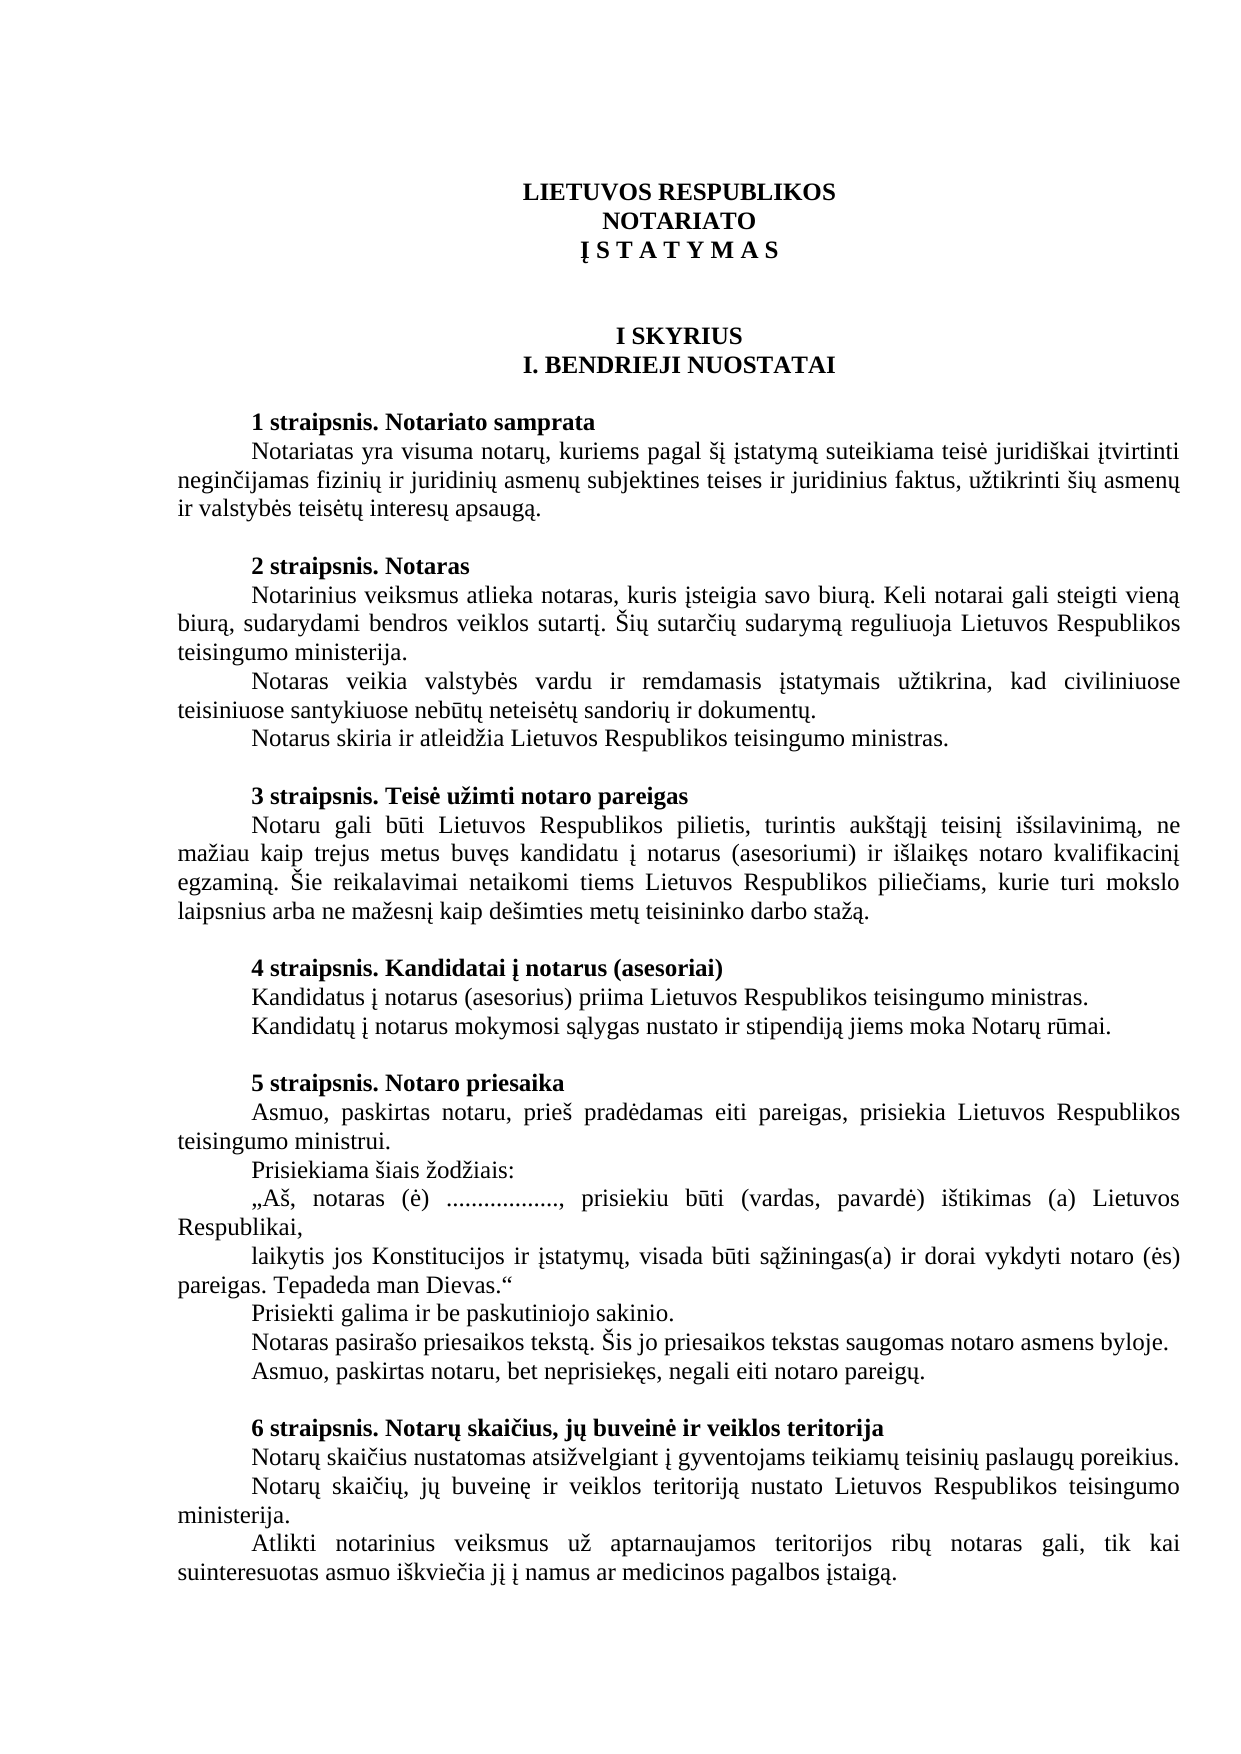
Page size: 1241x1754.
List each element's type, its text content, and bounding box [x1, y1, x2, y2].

text 2 straipsnis. Notaras [177, 551, 1181, 580]
text 5 straipsnis. Notaro priesaika [177, 1068, 1181, 1097]
text LIETUVOS RESPUBLIKOS [177, 177, 1181, 206]
text Prisiekti galima ir be paskutiniojo sakinio. [177, 1298, 1181, 1327]
text Notariatas yra visuma notarų, kuriems pagal šį įstatymą suteikiama teisė juridiškai įtvirtinti neginčijamas fizinių ir juridinių asmenų subjektines teises ir juridinius faktus, užtikrinti šių asmenų ir valstybės teisėtų interesų apsaugą. [177, 436, 1181, 522]
text Notaru gali būti Lietuvos Respublikos pilietis, turintis aukštąjį teisinį išsilavinimą, ne mažiau kaip trejus metus buvęs kandidatu į notarus (asesoriumi) ir išlaikęs notaro kvalifikacinį egzaminą. Šie reikalavimai netaikomi tiems Lietuvos Respublikos piliečiams, kurie turi mokslo laipsnius arba ne mažesnį kaip dešimties metų teisininko darbo stažą. [177, 810, 1181, 925]
text Atlikti notarinius veiksmus už aptarnaujamos teritorijos ribų notaras gali, tik kai suinteresuotas asmuo iškviečia jį į namus ar medicinos pagalbos įstaigą. [177, 1528, 1181, 1586]
text Notarų skaičius nustatomas atsižvelgiant į gyventojams teikiamų teisinių paslaugų poreikius. [177, 1442, 1181, 1471]
text 3 straipsnis. Teisė užimti notaro pareigas [177, 781, 1181, 810]
text Kandidatų į notarus mokymosi sąlygas nustato ir stipendiją jiems moka Notarų rūmai. [177, 1011, 1181, 1040]
text Kandidatus į notarus (asesorius) priima Lietuvos Respublikos teisingumo ministras. [177, 982, 1181, 1011]
text 4 straipsnis. Kandidatai į notarus (asesoriai) [177, 953, 1181, 982]
text Notaras veikia valstybės vardu ir remdamasis įstatymais užtikrina, kad civiliniuose teisiniuose santykiuose nebūtų neteisėtų sandorių ir dokumentų. [177, 666, 1181, 723]
text laikytis jos Konstitucijos ir įstatymų, visada būti sąžiningas(a) ir dorai vykdyti notaro (ės) pareigas. Tepadeda man Dievas.“ [177, 1241, 1181, 1298]
text I SKYRIUS [177, 321, 1181, 350]
text Į S T A T Y M A S [177, 235, 1181, 263]
text Notarus skiria ir atleidžia Lietuvos Respublikos teisingumo ministras. [177, 723, 1181, 752]
text Notaras pasirašo priesaikos tekstą. Šis jo priesaikos tekstas saugomas notaro asmens byloje. [177, 1327, 1181, 1356]
text Notarinius veiksmus atlieka notaras, kuris įsteigia savo biurą. Keli notarai gali steigti vieną biurą, sudarydami bendros veiklos sutartį. Šių sutarčių sudarymą reguliuoja Lietuvos Respublikos teisingumo ministerija. [177, 580, 1181, 666]
text Notarų skaičių, jų buveinę ir veiklos teritoriją nustato Lietuvos Respublikos teisingumo ministerija. [177, 1471, 1181, 1528]
text 1 straipsnis. Notariato samprata [177, 407, 1181, 436]
text Asmuo, paskirtas notaru, prieš pradėdamas eiti pareigas, prisiekia Lietuvos Respublikos teisingumo ministrui. [177, 1097, 1181, 1155]
text I. BENDRIEJI NUOSTATAI [177, 350, 1181, 378]
text 6 straipsnis. Notarų skaičius, jų buveinė ir veiklos teritorija [177, 1413, 1181, 1442]
text NOTARIATO [177, 206, 1181, 235]
text „Aš, notaras (ė) .................., prisiekiu būti (vardas, pavardė) ištikimas (a) Lietuvos Respublikai, [177, 1183, 1181, 1241]
text Asmuo, paskirtas notaru, bet neprisiekęs, negali eiti notaro pareigų. [177, 1356, 1181, 1385]
text Prisiekiama šiais žodžiais: [177, 1155, 1181, 1183]
